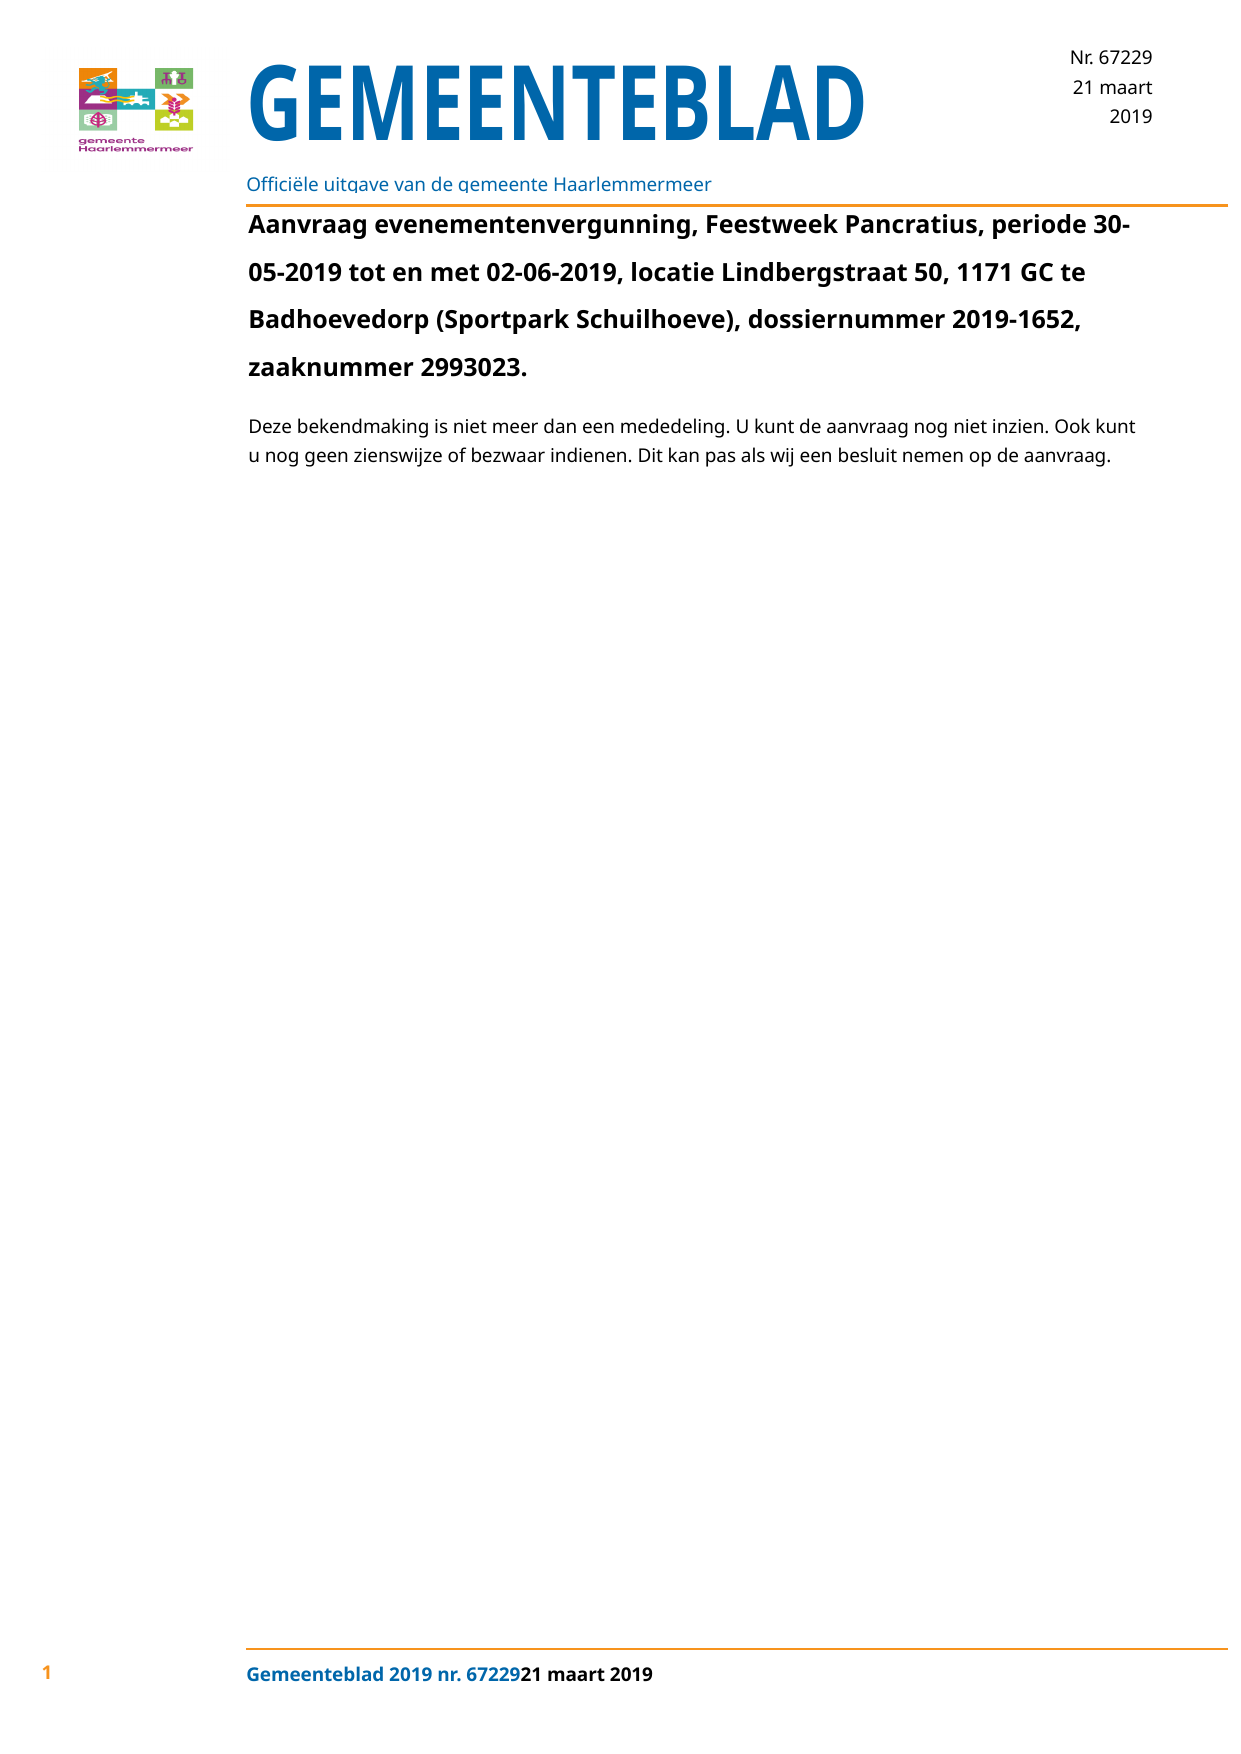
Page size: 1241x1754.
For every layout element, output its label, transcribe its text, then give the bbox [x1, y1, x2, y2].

text Aanvraag evenementenvergunning, Feestweek Pancratius, periode 30-05-2019 tot en met 02-06-2019, locatie Lindbergstraat 50, 1171 GC te Badhoevedorp (Sportpark Schuilhoeve), dossiernummer 2019-1652, zaaknummer 2993023. [248, 207, 1152, 384]
text Deze bekendmaking is niet meer dan een mededeling. U kunt de aanvraag nog niet inzien. Ook kunt u nog geen zienswijze of bezwaar indienen. Dit kan pas als wij een besluit nemen op de aanvraag. [248, 413, 1152, 468]
picture [41, 47, 231, 172]
